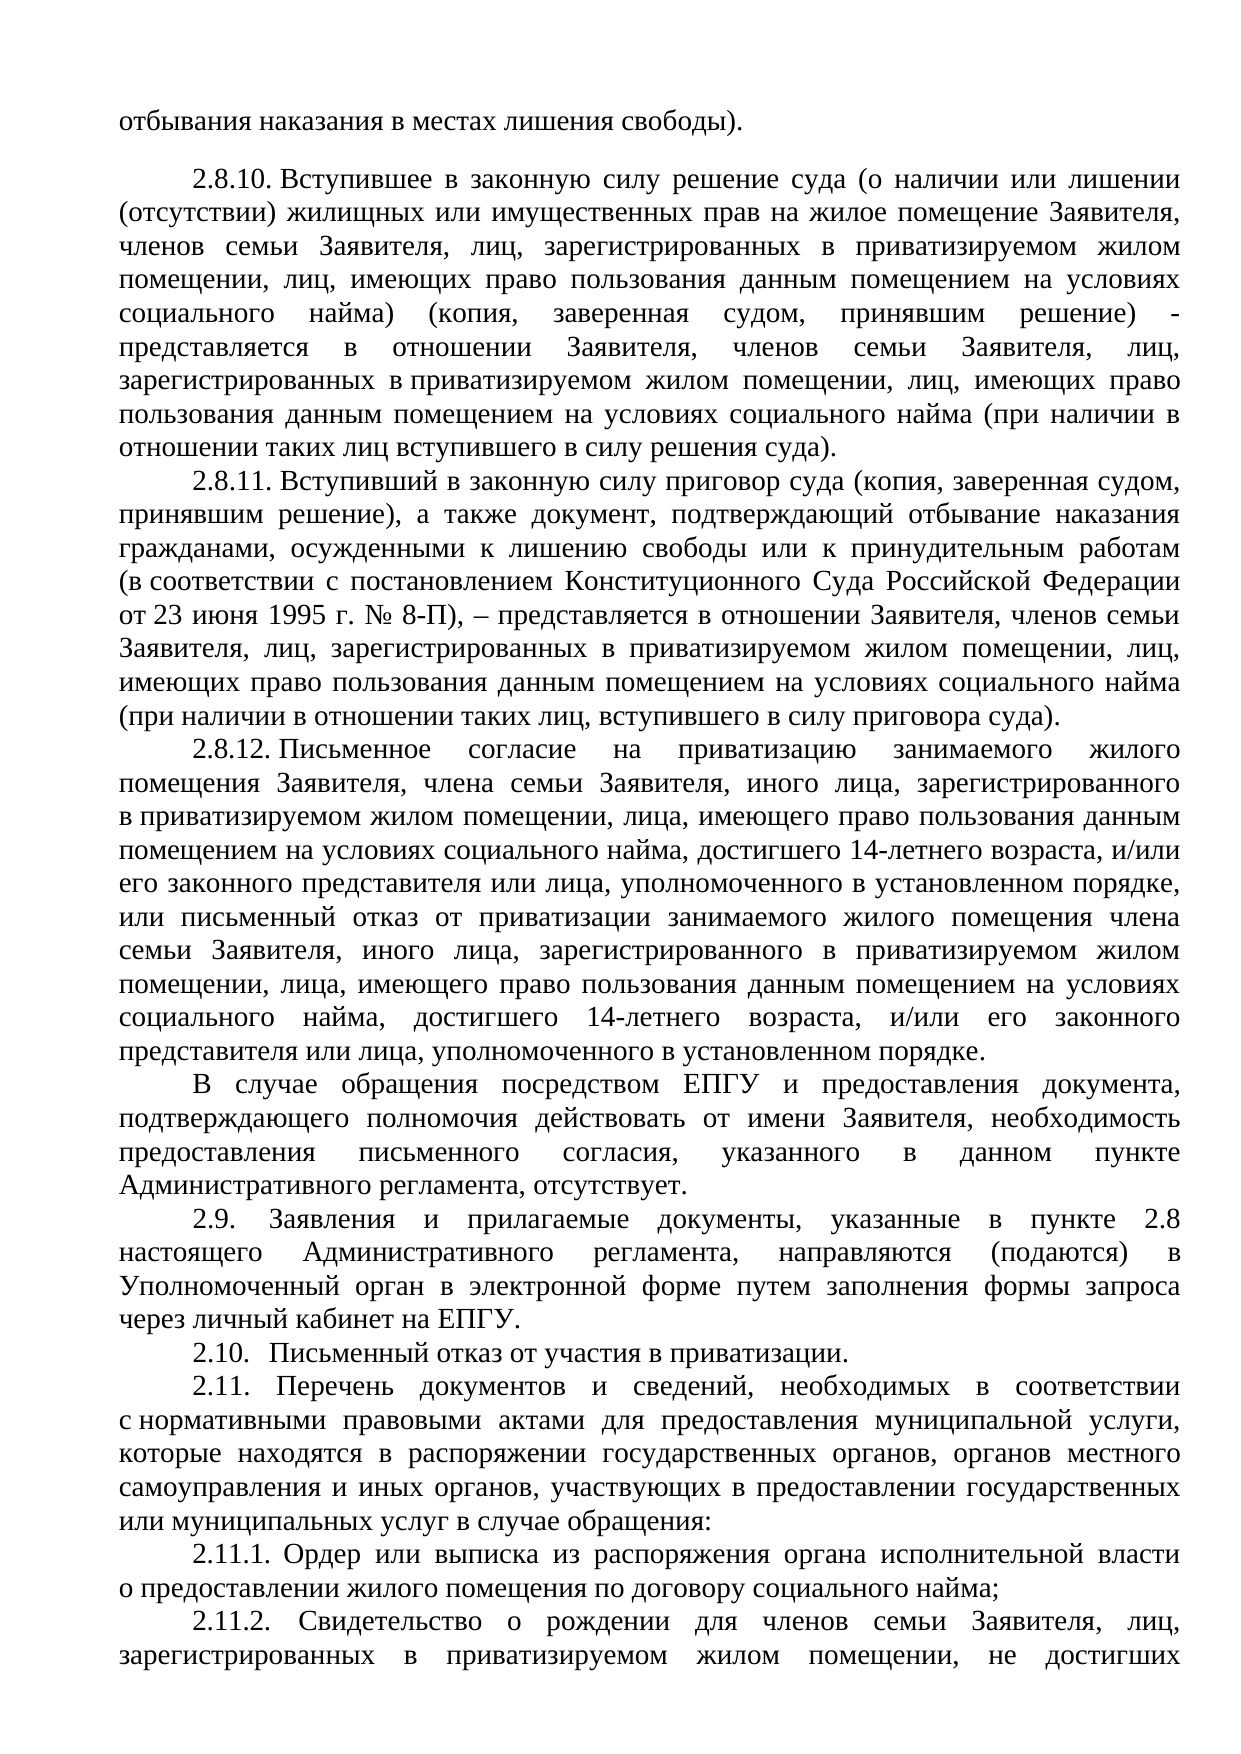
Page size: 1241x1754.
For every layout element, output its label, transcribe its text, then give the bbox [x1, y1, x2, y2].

text 2.8.11. Вступивший в законную силу приговор суда (копия, заверенная судом, принявшим решение), а также документ, подтверждающий отбывание наказания гражданами, осужденными к лишению свободы или к принудительным работам (в соответствии с постановлением Конституционного Суда Российской Федерации от 23 июня 1995 г. № 8-П), – представляется в отношении Заявителя, членов семьи Заявителя, лиц, зарегистрированных в приватизируемом жилом помещении, лиц, имеющих право пользования данным помещением на условиях социального найма (при наличии в отношении таких лиц, вступившего в силу приговора суда). [118, 463, 1181, 731]
text 2.8.12. Письменное согласие на приватизацию занимаемого жилого помещения Заявителя, члена семьи Заявителя, иного лица, зарегистрированного в приватизируемом жилом помещении, лица, имеющего право пользования данным помещением на условиях социального найма, достигшего 14-летнего возраста, и/или его законного представителя или лица, уполномоченного в установленном порядке, или письменный отказ от приватизации занимаемого жилого помещения члена семьи Заявителя, иного лица, зарегистрированного в приватизируемом жилом помещении, лица, имеющего право пользования данным помещением на условиях социального найма, достигшего 14-летнего возраста, и/или его законного представителя или лица, уполномоченного в установленном порядке. [118, 731, 1181, 1067]
text 2.8.10. Вступившее в законную силу решение суда (о наличии или лишении (отсутствии) жилищных или имущественных прав на жилое помещение Заявителя, членов семьи Заявителя, лиц, зарегистрированных в приватизируемом жилом помещении, лиц, имеющих право пользования данным помещением на условиях социального найма) (копия, заверенная судом, принявшим решение) -представляется в отношении Заявителя, членов семьи Заявителя, лиц, зарегистрированных в приватизируемом жилом помещении, лиц, имеющих право пользования данным помещением на условиях социального найма (при наличии в отношении таких лиц вступившего в силу решения суда). [118, 161, 1181, 463]
text В случае обращения посредством ЕПГУ и предоставления документа, подтверждающего полномочия действовать от имени Заявителя, необходимость предоставления письменного согласия, указанного в данном пункте Административного регламента, отсутствует. [118, 1067, 1181, 1201]
text 2.11. Перечень документов и сведений, необходимых в соответствии с нормативными правовыми актами для предоставления муниципальной услуги, которые находятся в распоряжении государственных органов, органов местного самоуправления и иных органов, участвующих в предоставлении государственных или муниципальных услуг в случае обращения: [118, 1368, 1181, 1536]
text 2.9. Заявления и прилагаемые документы, указанные в пункте 2.8 настоящего Административного регламента, направляются (подаются) в Уполномоченный орган в электронной форме путем заполнения формы запроса через личный кабинет на ЕПГУ. [118, 1201, 1181, 1335]
text 2.11.1. Ордер или выписка из распоряжения органа исполнительной власти о предоставлении жилого помещения по договору социального найма; [118, 1536, 1181, 1603]
text 2.10. Письменный отказ от участия в приватизации. [118, 1335, 1181, 1368]
text отбывания наказания в местах лишения свободы). [118, 103, 1181, 137]
text 2.11.2. Свидетельство о рождении для членов семьи Заявителя, лиц, зарегистрированных в приватизируемом жилом помещении, не достигших [118, 1603, 1181, 1670]
